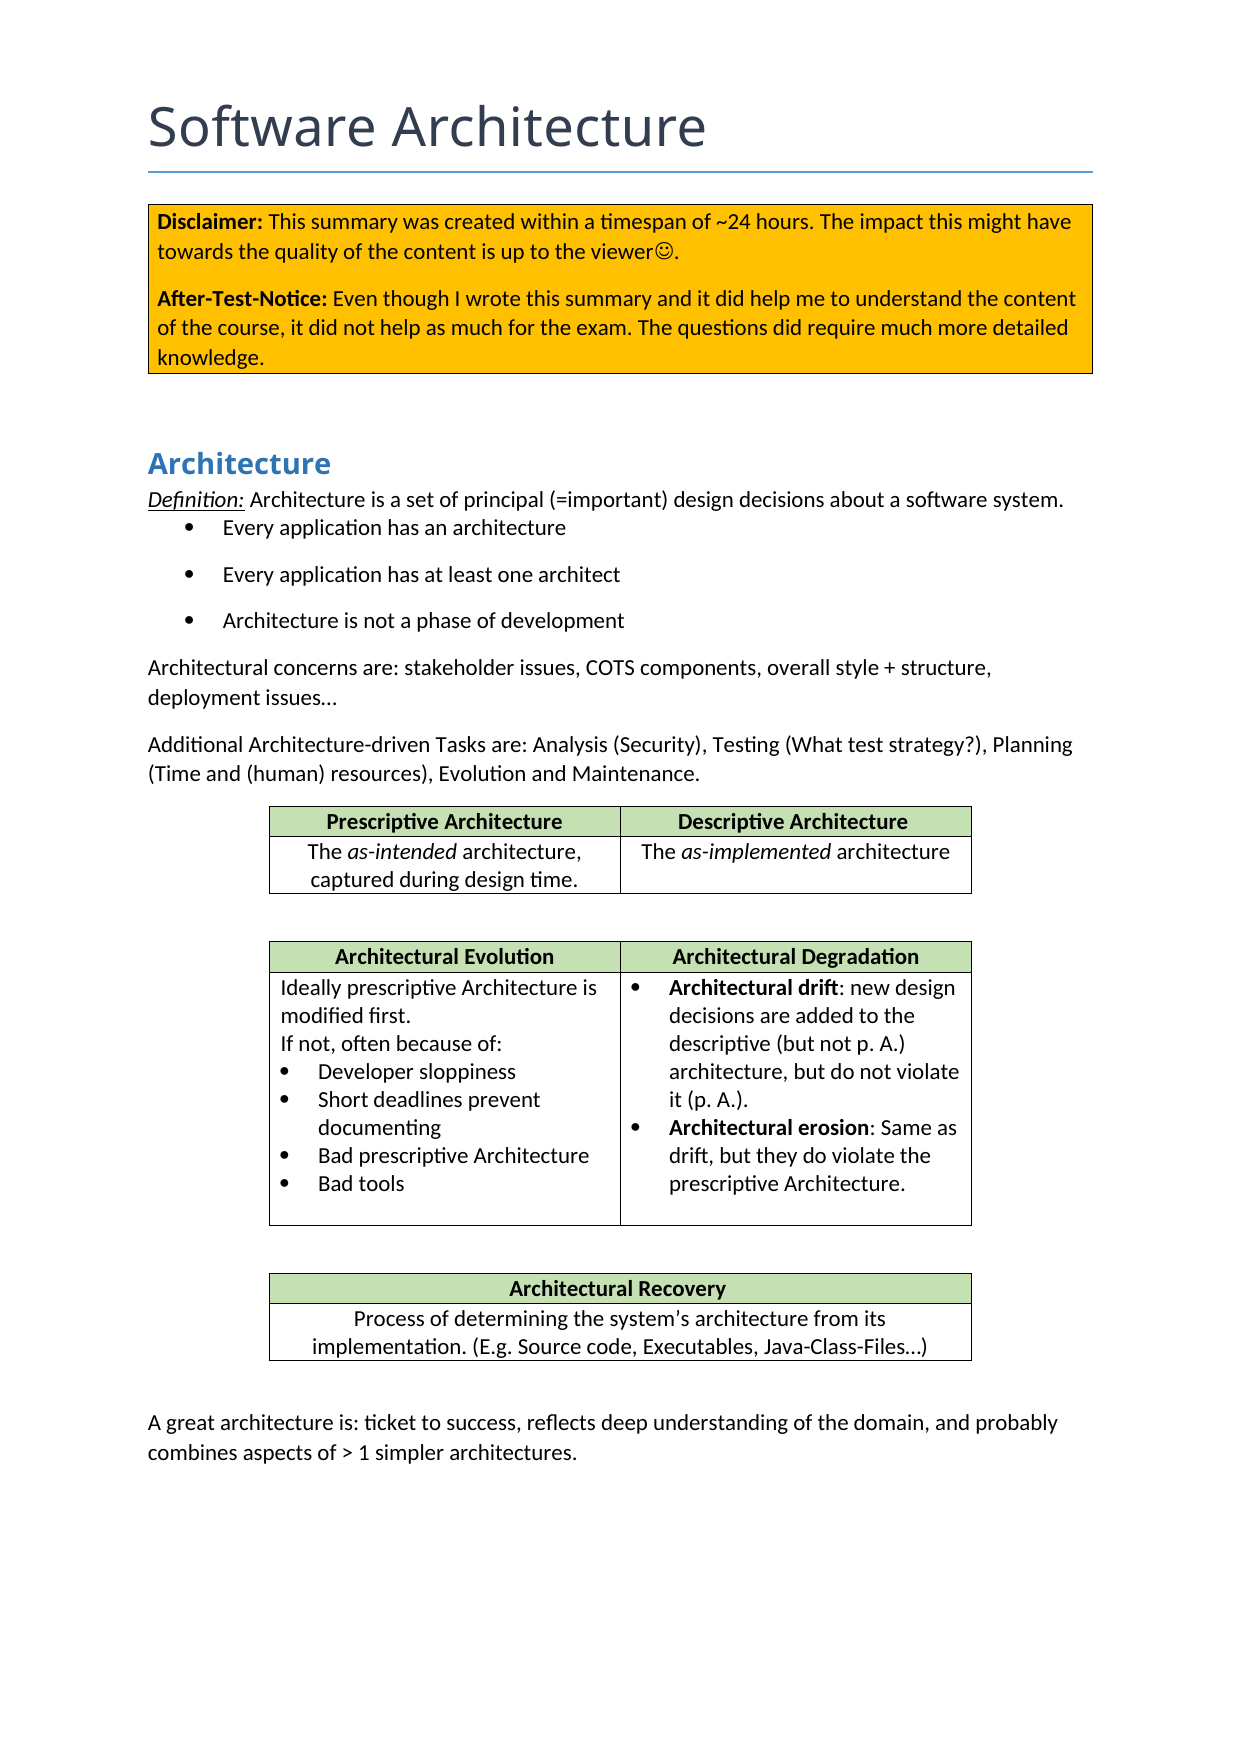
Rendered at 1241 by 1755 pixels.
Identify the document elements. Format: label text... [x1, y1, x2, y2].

text A great architecture is: ticket to success, reflects deep understanding of the domain, and probably combines aspects of > 1 simpler architectures. [148, 1408, 1093, 1466]
table_cell The as-intended architecture, captured during design time. [270, 837, 620, 893]
table_cell The as-implemented architecture [621, 837, 971, 893]
list Every application has an architecture [185, 513, 1093, 542]
table_cell Ideally prescriptive Architecture is modified first. If not, often because of: Developer sloppiness Short deadlines prevent documenting Bad prescriptive Architecture Bad tools [270, 973, 620, 1225]
table_header Architectural Degradation [621, 942, 971, 972]
table_header Architectural Evolution [270, 942, 620, 972]
table_cell Process of determining the system’s architecture from its implementation. (E.g. Source code, Executables, Java-Class-Files…) [270, 1304, 971, 1360]
list Architecture is not a phase of development [185, 607, 1093, 635]
text Disclaimer: This summary was created within a timespan of ~24 hours. The impact this might have towards the quality of the content is up to the viewer. [149, 205, 1092, 265]
text After-Test-Notice: Even though I wrote this summary and it did help me to understand the content of the course, it did not help as much for the exam. The questions did require much more detailed knowledge. [149, 281, 1092, 373]
text Additional Architecture-driven Tasks are: Analysis (Security), Testing (What test strategy?), Planning (Time and (human) resources), Evolution and Maintenance. [148, 730, 1093, 788]
text Definition: Architecture is a set of principal (=important) design decisions about a software system. [148, 486, 1093, 513]
table_header Descriptive Architecture [621, 807, 971, 836]
subtitle Architecture [148, 443, 1093, 483]
table_cell Architectural drift: new design decisions are added to the descriptive (but not p. A.) architecture, but do not violate it (p. A.). Architectural erosion: Same as drift, but they do violate the prescriptive Architecture. [621, 973, 971, 1225]
title Software Architecture [148, 89, 1093, 171]
table_header Architectural Recovery [270, 1274, 971, 1303]
text Architectural concerns are: stakeholder issues, COTS components, overall style + structure, deployment issues… [148, 653, 1093, 711]
table_header Prescriptive Architecture [270, 807, 620, 836]
list Every application has at least one architect [185, 560, 1093, 588]
